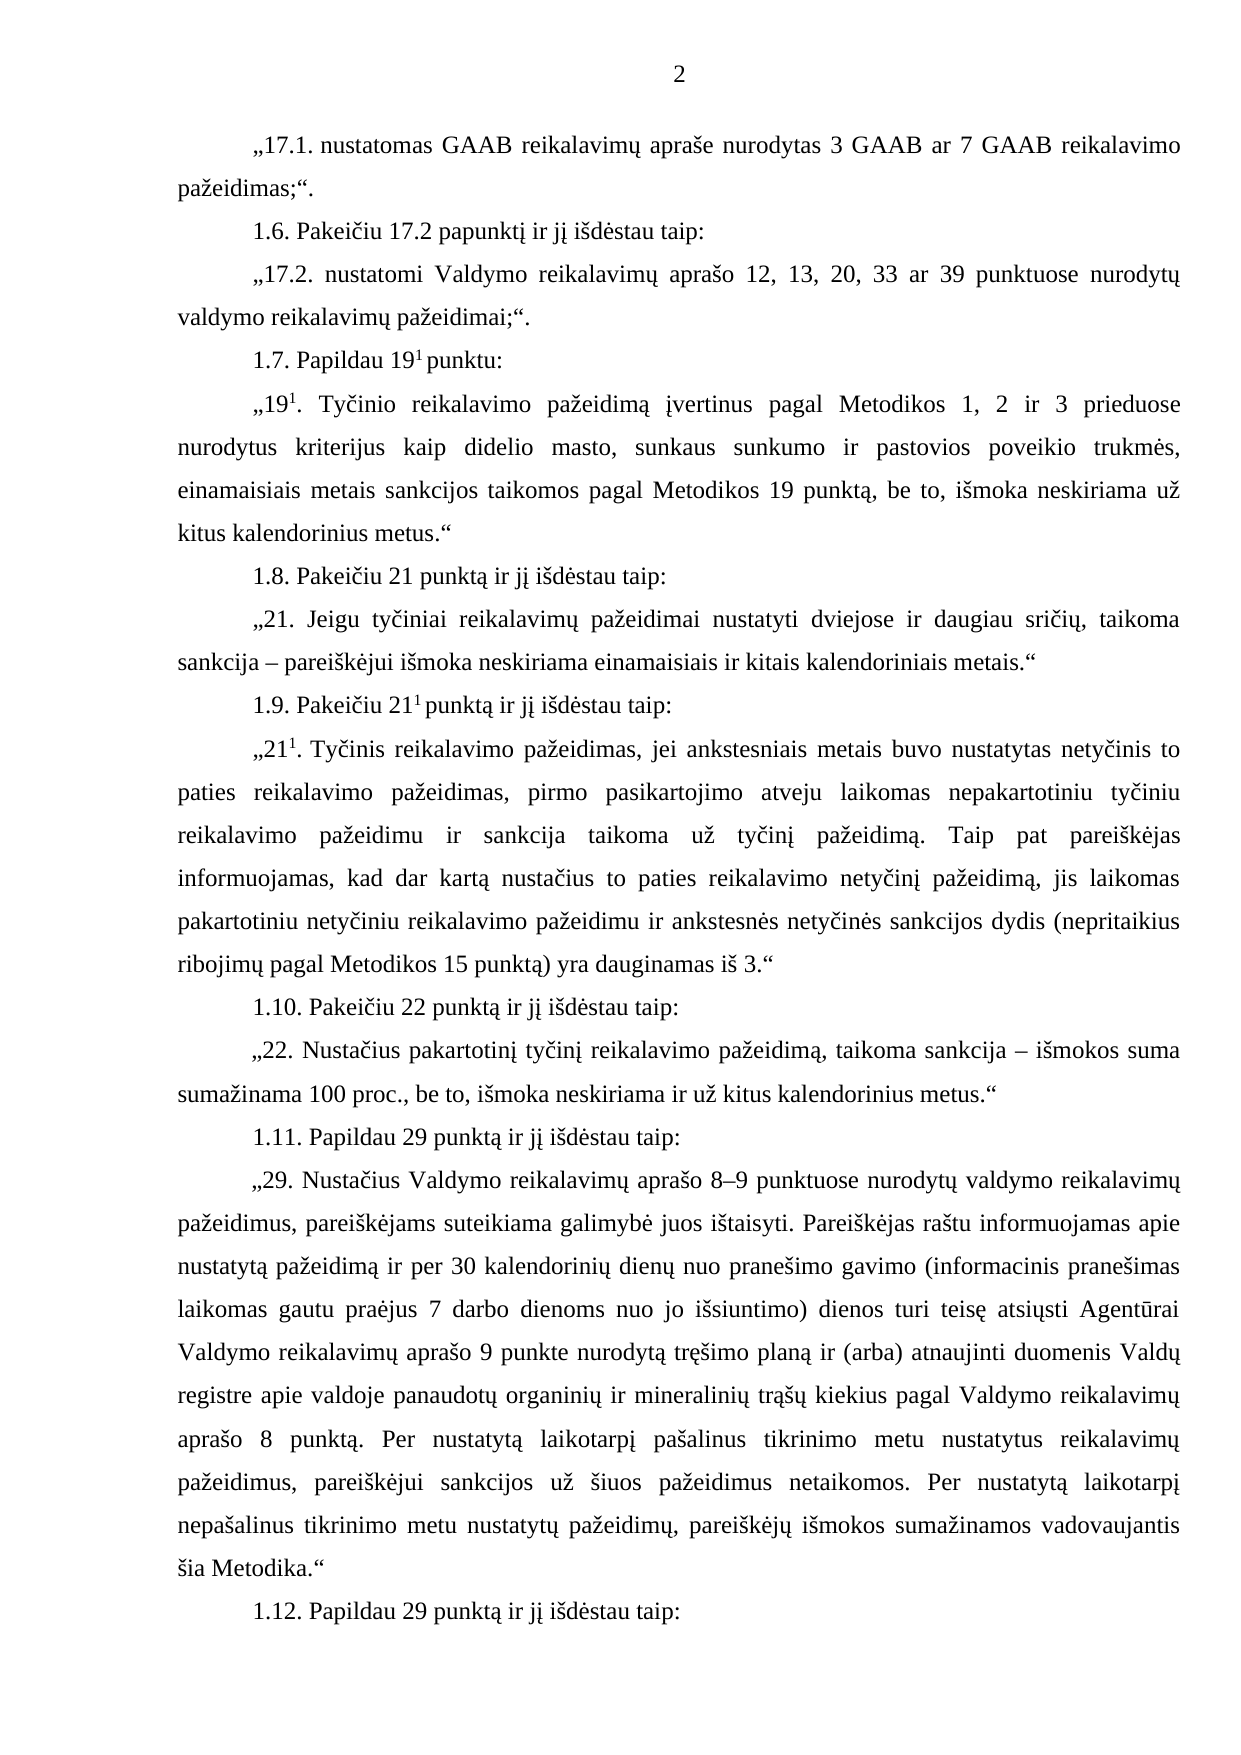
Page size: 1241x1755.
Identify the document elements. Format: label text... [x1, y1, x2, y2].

text „22. Nustačius pakartotinį tyčinį reikalavimo pažeidimą, taikoma sankcija – išmokos suma sumažinama 100 proc., be to, išmoka neskiriama ir už kitus kalendorinius metus.“ [177, 1036, 1181, 1107]
text „17.1. nustatomas GAAB reikalavimų apraše nurodytas 3 GAAB ar 7 GAAB reikalavimo pažeidimas;“. [177, 130, 1181, 202]
text „211. Tyčinis reikalavimo pažeidimas, jei ankstesniais metais buvo nustatytas netyčinis to paties reikalavimo pažeidimas, pirmo pasikartojimo atveju laikomas nepakartotiniu tyčiniu reikalavimo pažeidimu ir sankcija taikoma už tyčinį pažeidimą. Taip pat pareiškėjas informuojamas, kad dar kartą nustačius to paties reikalavimo netyčinį pažeidimą, jis laikomas pakartotiniu netyčiniu reikalavimo pažeidimu ir ankstesnės netyčinės sankcijos dydis (nepritaikius ribojimų pagal Metodikos 15 punktą) yra dauginamas iš 3.“ [177, 734, 1181, 978]
text 1.12. Papildau 29 punktą ir jį išdėstau taip: [177, 1596, 1181, 1625]
text 1.10. Pakeičiu 22 punktą ir jį išdėstau taip: [177, 992, 1181, 1021]
text 1.8. Pakeičiu 21 punktą ir jį išdėstau taip: [177, 561, 1181, 590]
text 1.7. Papildau 191 punktu: [177, 346, 1181, 374]
text 1.9. Pakeičiu 211 punktą ir jį išdėstau taip: [177, 691, 1181, 719]
text „17.2. nustatomi Valdymo reikalavimų aprašo 12, 13, 20, 33 ar 39 punktuose nurodytų valdymo reikalavimų pažeidimai;“. [177, 259, 1181, 331]
text „29. Nustačius Valdymo reikalavimų aprašo 8–9 punktuose nurodytų valdymo reikalavimų pažeidimus, pareiškėjams suteikiama galimybė juos ištaisyti. Pareiškėjas raštu informuojamas apie nustatytą pažeidimą ir per 30 kalendorinių dienų nuo pranešimo gavimo (informacinis pranešimas laikomas gautu praėjus 7 darbo dienoms nuo jo išsiuntimo) dienos turi teisę atsiųsti Agentūrai Valdymo reikalavimų aprašo 9 punkte nurodytą tręšimo planą ir (arba) atnaujinti duomenis Valdų registre apie valdoje panaudotų organinių ir mineralinių trąšų kiekius pagal Valdymo reikalavimų aprašo 8 punktą. Per nustatytą laikotarpį pašalinus tikrinimo metu nustatytus reikalavimų pažeidimus, pareiškėjui sankcijos už šiuos pažeidimus netaikomos. Per nustatytą laikotarpį nepašalinus tikrinimo metu nustatytų pažeidimų, pareiškėjų išmokos sumažinamos vadovaujantis šia Metodika.“ [177, 1165, 1181, 1582]
text 1.11. Papildau 29 punktą ir jį išdėstau taip: [177, 1122, 1181, 1151]
text „191. Tyčinio reikalavimo pažeidimą įvertinus pagal Metodikos 1, 2 ir 3 prieduose nurodytus kriterijus kaip didelio masto, sunkaus sunkumo ir pastovios poveikio trukmės, einamaisiais metais sankcijos taikomos pagal Metodikos 19 punktą, be to, išmoka neskiriama už kitus kalendorinius metus.“ [177, 389, 1181, 547]
text „21. Jeigu tyčiniai reikalavimų pažeidimai nustatyti dviejose ir daugiau sričių, taikoma sankcija – pareiškėjui išmoka neskiriama einamaisiais ir kitais kalendoriniais metais.“ [177, 604, 1181, 676]
text 1.6. Pakeičiu 17.2 papunktį ir jį išdėstau taip: [177, 216, 1181, 245]
